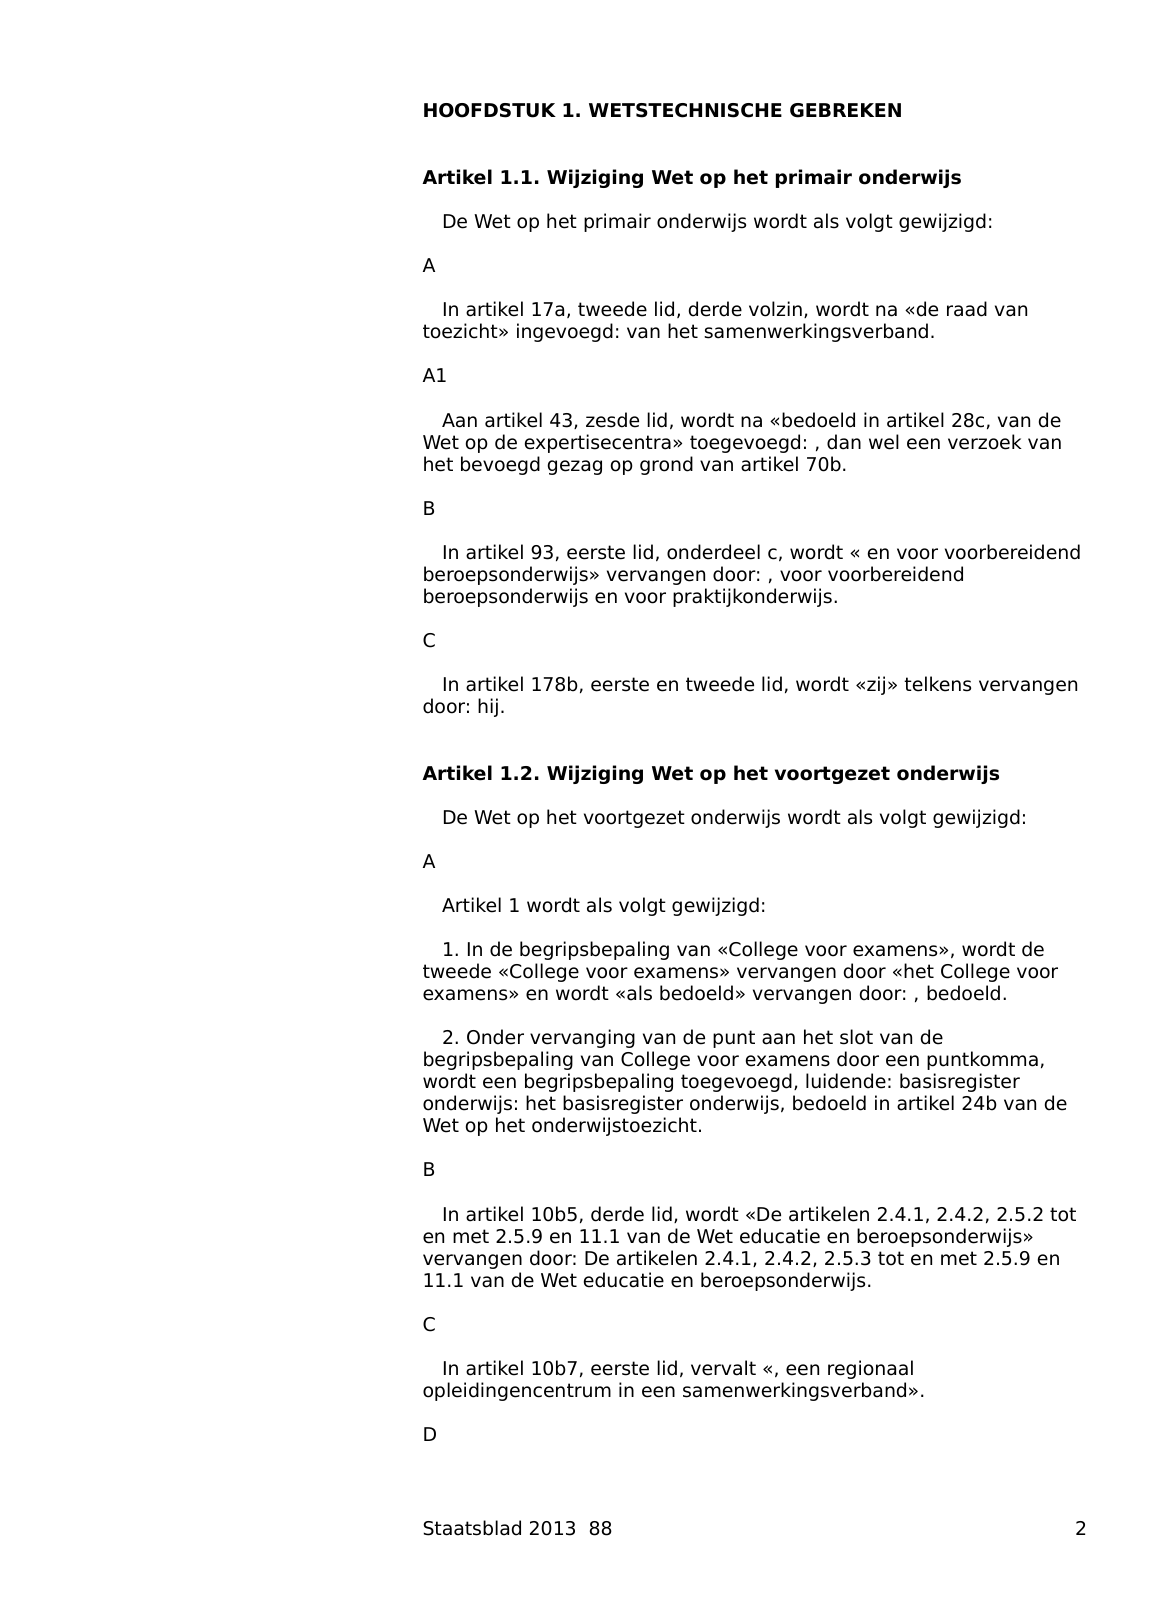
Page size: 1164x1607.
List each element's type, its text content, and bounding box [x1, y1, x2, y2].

text B [422, 1159, 1087, 1181]
text 1. In de begripsbepaling van «College voor examens», wordt de tweede «College voor examens» vervangen door «het College voor examens» en wordt «als bedoeld» vervangen door: , bedoeld. [422, 939, 1087, 1005]
text C [422, 1314, 1087, 1336]
text De Wet op het voortgezet onderwijs wordt als volgt gewijzigd: [422, 807, 1087, 829]
text A [422, 255, 1087, 277]
text In artikel 93, eerste lid, onderdeel c, wordt « en voor voorbereidend beroepsonderwijs» vervangen door: , voor voorbereidend beroepsonderwijs en voor praktijkonderwijs. [422, 542, 1087, 608]
text In artikel 10b5, derde lid, wordt «De artikelen 2.4.1, 2.4.2, 2.5.2 tot en met 2.5.9 en 11.1 van de Wet educatie en beroepsonderwijs» vervangen door: De artikelen 2.4.1, 2.4.2, 2.5.3 tot en met 2.5.9 en 11.1 van de Wet educatie en beroepsonderwijs. [422, 1203, 1087, 1291]
subtitle Artikel 1.2. Wijziging Wet op het voortgezet onderwijs [422, 762, 1087, 784]
text B [422, 498, 1087, 520]
text In artikel 178b, eerste en tweede lid, wordt «zij» telkens vervangen door: hij. [422, 674, 1087, 718]
subtitle Artikel 1.1. Wijziging Wet op het primair onderwijs [422, 167, 1087, 189]
text 2. Onder vervanging van de punt aan het slot van de begripsbepaling van College voor examens door een puntkomma, wordt een begripsbepaling toegevoegd, luidende: basisregister onderwijs: het basisregister onderwijs, bedoeld in artikel 24b van de Wet op het onderwijstoezicht. [422, 1027, 1087, 1137]
text In artikel 10b7, eerste lid, vervalt «, een regionaal opleidingencentrum in een samenwerkingsverband». [422, 1358, 1087, 1402]
text A1 [422, 365, 1087, 387]
text Artikel 1 wordt als volgt gewijzigd: [422, 895, 1087, 917]
text Aan artikel 43, zesde lid, wordt na «bedoeld in artikel 28c, van de Wet op de expertisecentra» toegevoegd: , dan wel een verzoek van het bevoegd gezag op grond van artikel 70b. [422, 409, 1087, 476]
subtitle HOOFDSTUK 1. WETSTECHNISCHE GEBREKEN [422, 100, 1087, 122]
text C [422, 630, 1087, 652]
text De Wet op het primair onderwijs wordt als volgt gewijzigd: [422, 211, 1087, 233]
text D [422, 1424, 1087, 1446]
text In artikel 17a, tweede lid, derde volzin, wordt na «de raad van toezicht» ingevoegd: van het samenwerkingsverband. [422, 299, 1087, 343]
text A [422, 851, 1087, 873]
